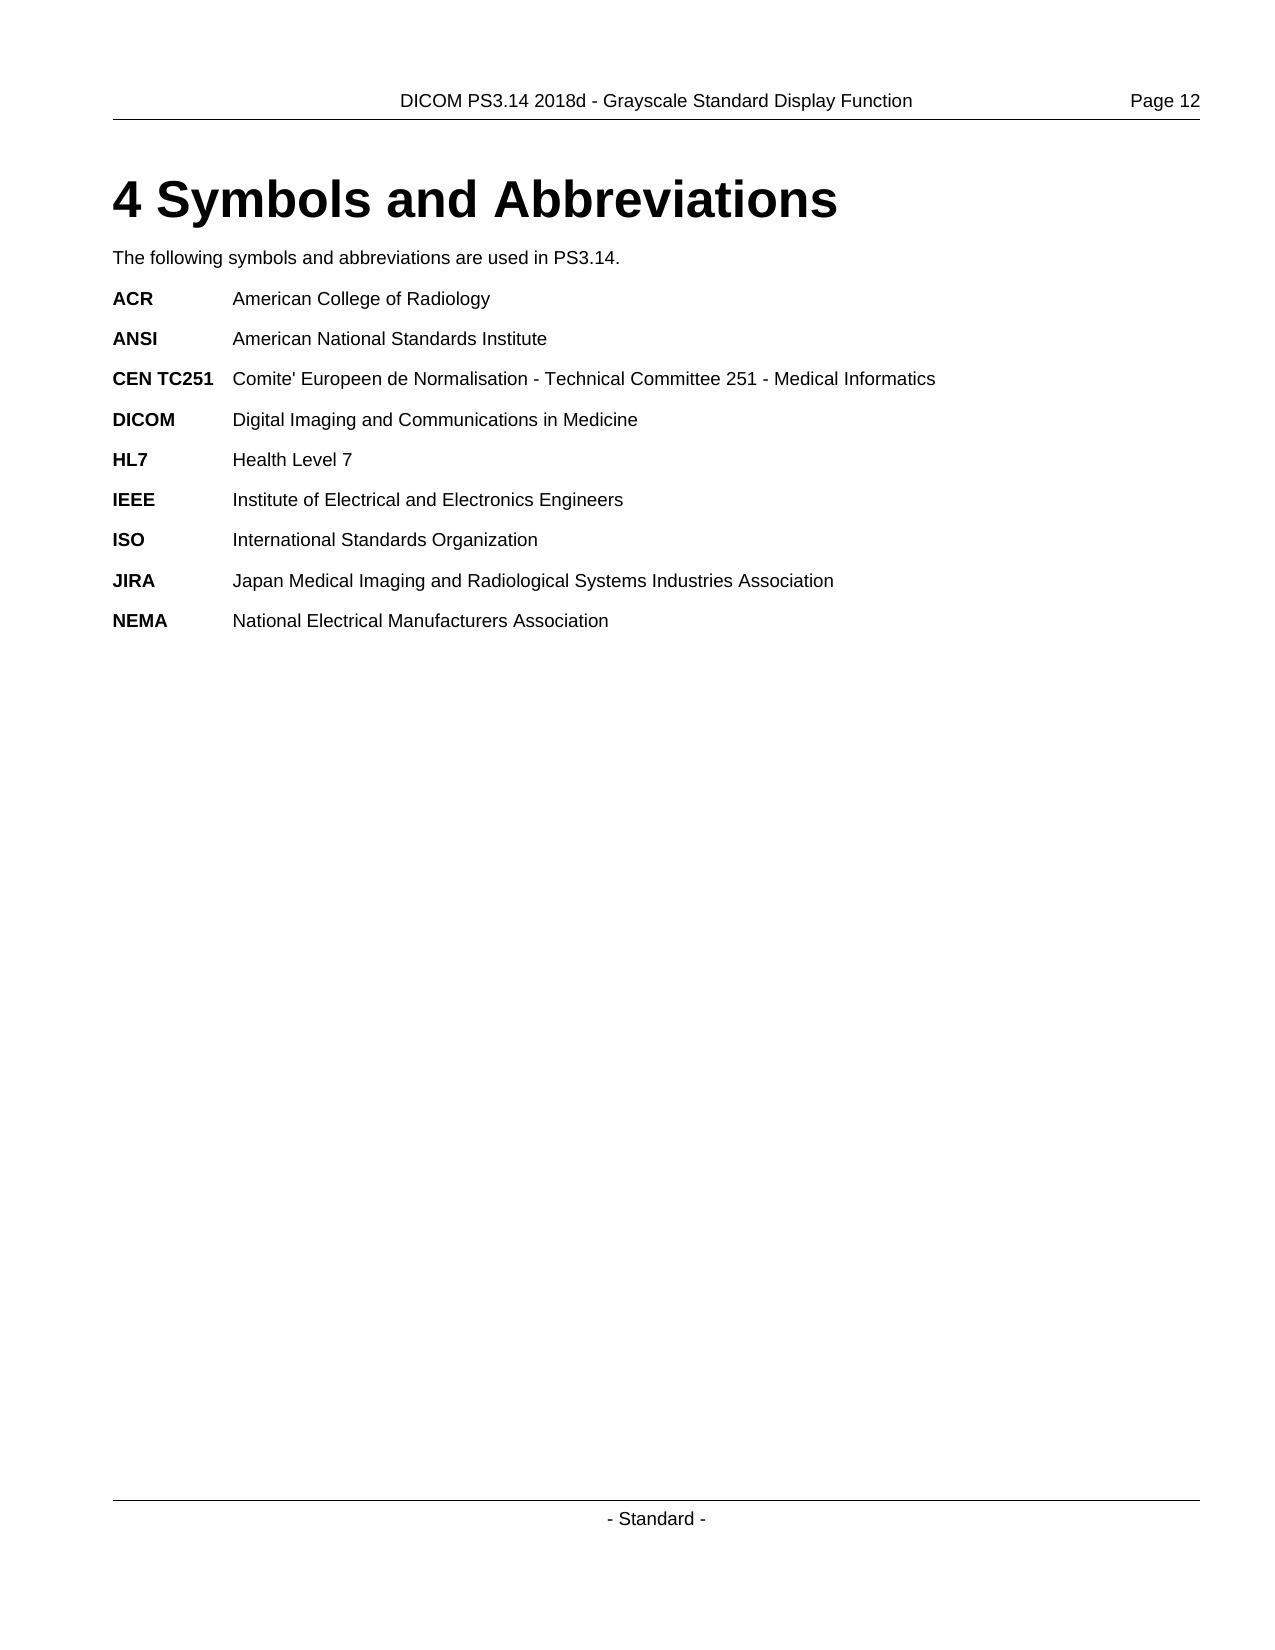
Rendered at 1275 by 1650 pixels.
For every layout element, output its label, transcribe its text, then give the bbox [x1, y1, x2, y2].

text ISO International Standards Organization [112, 529, 1200, 551]
text JIRA Japan Medical Imaging and Radiological Systems Industries Association [112, 569, 1200, 591]
text ACR American College of Radiology [112, 287, 1200, 309]
text CEN TC251 Comite' Europeen de Normalisation - Technical Committee 251 - Medical Informatics [112, 368, 1200, 389]
text ANSI American National Standards Institute [112, 328, 1200, 349]
text The following symbols and abbreviations are used in PS3.14. [112, 247, 1200, 269]
text HL7 Health Level 7 [112, 449, 1200, 470]
text 4 Symbols and Abbreviations [112, 169, 1200, 228]
text IEEE Institute of Electrical and Electronics Engineers [112, 489, 1200, 511]
text DICOM Digital Imaging and Communications in Medicine [112, 408, 1200, 430]
text NEMA National Electrical Manufacturers Association [112, 610, 1200, 631]
